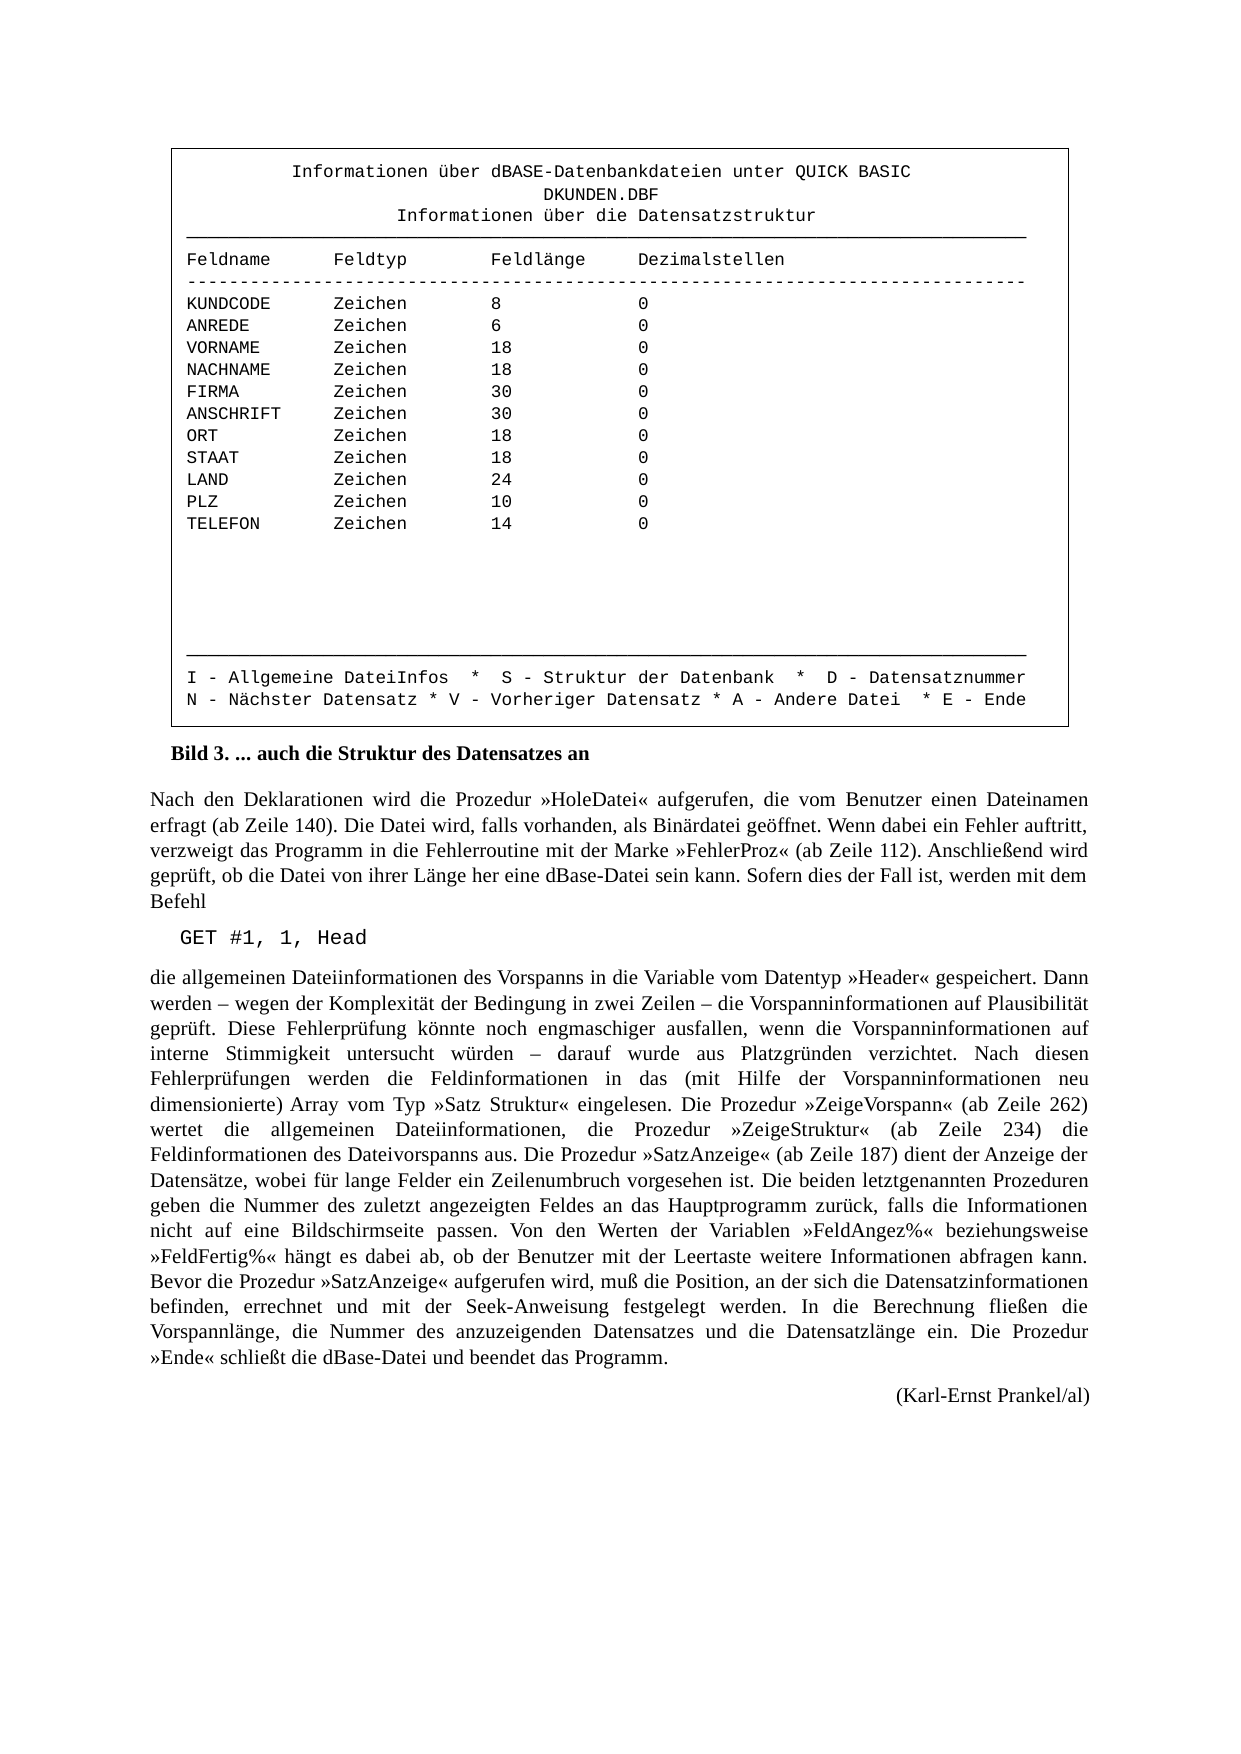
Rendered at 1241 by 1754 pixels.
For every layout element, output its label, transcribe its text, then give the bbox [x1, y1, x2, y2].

text STAAT Zeichen 18 0 [172, 433, 1068, 455]
text TELEFON Zeichen 14 0 [172, 499, 1068, 535]
text die allgemeinen Dateiinformationen des Vorspanns in die Variable vom Datentyp »Header« gespeichert. Dann werden – wegen der Komplexität der Bedingung in zwei Zeilen – die Vorspanninformationen auf Plausibilität geprüft. Diese Fehlerprüfung könnte noch engmaschiger ausfallen, wenn die Vorspanninformationen auf interne Stimmigkeit untersucht würden – darauf wurde aus Platzgründen verzichtet. Nach diesen Fehlerprüfungen werden die Feldinformationen in das (mit Hilfe der Vorspanninformationen neu dimensionierte) Array vom Typ »Satz Struktur« eingelesen. Die Prozedur »ZeigeVorspann« (ab Zeile 262) wertet die allgemeinen Dateiinformationen, die Prozedur »ZeigeStruktur« (ab Zeile 234) die Feldinformationen des Dateivorspanns aus. Die Prozedur »SatzAnzeige« (ab Zeile 187) dient der Anzeige der Datensätze, wobei für lange Felder ein Zeilenumbruch vorgesehen ist. Die beiden letztgenannten Prozeduren geben die Nummer des zuletzt angezeigten Feldes an das Hauptprogramm zurück, falls die Informationen nicht auf eine Bildschirmseite passen. Von den Werten der Variablen »FeldAngez%« beziehungsweise »FeldFertig%« hängt es dabei ab, ob der Benutzer mit der Leertaste weitere Informationen abfragen kann. Bevor die Prozedur »SatzAnzeige« aufgerufen wird, muß die Position, an der sich die Datensatzinformationen befinden, errechnet und mit der Seek-Anweisung festgelegt werden. In die Berechnung fließen die Vorspannlänge, die Nummer des anzuzeigenden Datensatzes und die Datensatzlänge ein. Die Prozedur »Ende« schließt die dBase-Datei und beendet das Programm. [150, 966, 1090, 1369]
text GET #1, 1, Head [179, 927, 1090, 951]
text VORNAME Zeichen 18 0 [172, 323, 1068, 345]
text LAND Zeichen 24 0 [172, 455, 1068, 477]
text Informationen über dBASE-Datenbankdateien unter QUICK BASIC [172, 149, 1068, 169]
text Informationen über die Datensatzstruktur [172, 192, 1068, 213]
text Nach den Deklarationen wird die Prozedur »HoleDatei« aufgerufen, die vom Benutzer einen Dateinamen erfragt (ab Zeile 140). Die Datei wird, falls vorhanden, als Binärdatei geöffnet. Wenn dabei ein Fehler auftritt, verzweigt das Programm in die Fehlerroutine mit der Marke »FehlerProz« (ab Zeile 112). Anschließend wird geprüft, ob die Datei von ihrer Länge her eine dBase-Datei sein kann. Sofern dies der Fall ist, werden mit dem Befehl [150, 788, 1090, 912]
text NACHNAME Zeichen 18 0 [172, 345, 1068, 367]
text Bild 3. ... auch die Struktur des Datensatzes an [150, 742, 1090, 764]
text I - Allgemeine DateiInfos * S - Struktur der Datenbank * D - Datensatznummer [172, 653, 1068, 675]
text ORT Zeichen 18 0 [172, 411, 1068, 433]
text KUNDCODE Zeichen 8 0 [172, 279, 1068, 301]
text DKUNDEN.DBF [172, 169, 1068, 192]
text ──────────────────────────────────────────────────────────────────────────────── [172, 631, 1068, 653]
text FIRMA Zeichen 30 0 [172, 367, 1068, 389]
text PLZ Zeichen 10 0 [172, 477, 1068, 499]
text ANREDE Zeichen 6 0 [172, 301, 1068, 323]
text -------------------------------------------------------------------------------- [172, 257, 1068, 279]
text ──────────────────────────────────────────────────────────────────────────────── [172, 213, 1068, 236]
text N - Nächster Datensatz * V - Vorheriger Datensatz * A - Andere Datei * E - Ende [172, 675, 1068, 726]
text Feldname Feldtyp Feldlänge Dezimalstellen [172, 236, 1068, 257]
text (Karl-Ernst Prankel/al) [150, 1383, 1090, 1407]
text ANSCHRIFT Zeichen 30 0 [172, 389, 1068, 411]
